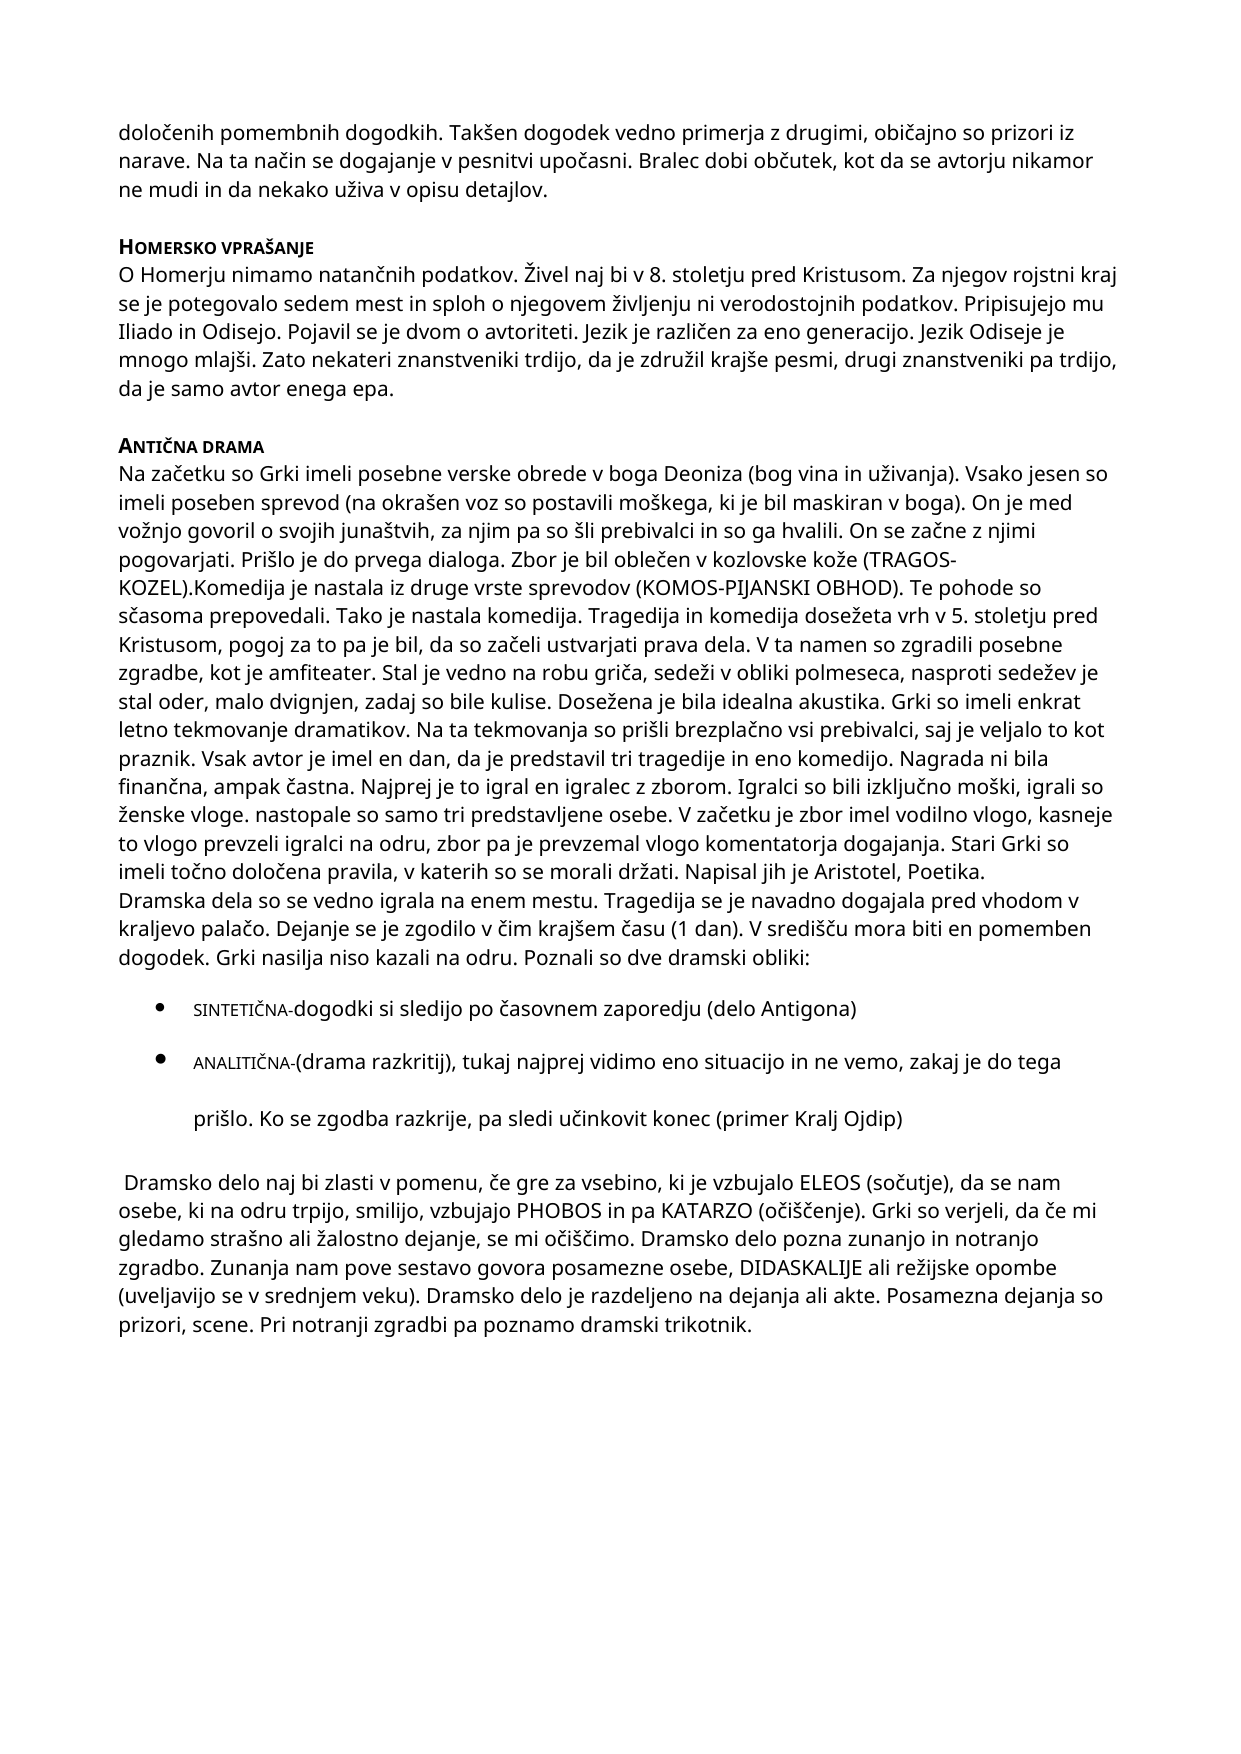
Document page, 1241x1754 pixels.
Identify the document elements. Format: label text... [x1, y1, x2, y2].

text HOMERSKO VPRAŠANJE [118, 232, 1122, 260]
list SINTETIČNA-dogodki si sledijo po časovnem zaporedju (delo Antigona) [156, 994, 1122, 1022]
text določenih pomembnih dogodkih. Takšen dogodek vedno primerja z drugimi, običajno so prizori iz narave. Na ta način se dogajanje v pesnitvi upočasni. Bralec dobi občutek, kot da se avtorju nikamor ne mudi in da nekako uživa v opisu detajlov. [118, 118, 1122, 203]
text Na začetku so Grki imeli posebne verske obrede v boga Deoniza (bog vina in uživanja). Vsako jesen so imeli poseben sprevod (na okrašen voz so postavili moškega, ki je bil maskiran v boga). On je med vožnjo govoril o svojih junaštvih, za njim pa so šli prebivalci in so ga hvalili. On se začne z njimi pogovarjati. Prišlo je do prvega dialoga. Zbor je bil oblečen v kozlovske kože (TRAGOS-KOZEL).Komedija je nastala iz druge vrste sprevodov (KOMOS-PIJANSKI OBHOD). Te pohode so sčasoma prepovedali. Tako je nastala komedija. Tragedija in komedija dosežeta vrh v 5. stoletju pred Kristusom, pogoj za to pa je bil, da so začeli ustvarjati prava dela. V ta namen so zgradili posebne zgradbe, kot je amfiteater. Stal je vedno na robu griča, sedeži v obliki polmeseca, nasproti sedežev je stal oder, malo dvignjen, zadaj so bile kulise. Dosežena je bila idealna akustika. Grki so imeli enkrat letno tekmovanje dramatikov. Na ta tekmovanja so prišli brezplačno vsi prebivalci, saj je veljalo to kot praznik. Vsak avtor je imel en dan, da je predstavil tri tragedije in eno komedijo. Nagrada ni bila finančna, ampak častna. Najprej je to igral en igralec z zborom. Igralci so bili izključno moški, igrali so ženske vloge. nastopale so samo tri predstavljene osebe. V začetku je zbor imel vodilno vlogo, kasneje to vlogo prevzeli igralci na odru, zbor pa je prevzemal vlogo komentatorja dogajanja. Stari Grki so imeli točno določena pravila, v katerih so se morali držati. Napisal jih je Aristotel, Poetika. [118, 459, 1122, 886]
text Dramsko delo naj bi zlasti v pomenu, če gre za vsebino, ki je vzbujalo ELEOS (sočutje), da se nam osebe, ki na odru trpijo, smilijo, vzbujajo PHOBOS in pa KATARZO (očiščenje). Grki so verjeli, da če mi gledamo strašno ali žalostno dejanje, se mi očiščimo. Dramsko delo pozna zunanjo in notranjo zgradbo. Zunanja nam pove sestavo govora posamezne osebe, DIDASKALIJE ali režijske opombe (uveljavijo se v srednjem veku). Dramsko delo je razdeljeno na dejanja ali akte. Posamezna dejanja so prizori, scene. Pri notranji zgradbi pa poznamo dramski trikotnik. . [118, 1168, 1122, 1338]
text ANTIČNA DRAMA [118, 431, 1122, 459]
text O Homerju nimamo natančnih podatkov. Živel naj bi v 8. stoletju pred Kristusom. Za njegov rojstni kraj se je potegovalo sedem mest in sploh o njegovem življenju ni verodostojnih podatkov. Pripisujejo mu Iliado in Odisejo. Pojavil se je dvom o avtoriteti. Jezik je različen za eno generacijo. Jezik Odiseje je mnogo mlajši. Zato nekateri znanstveniki trdijo, da je združil krajše pesmi, drugi znanstveniki pa trdijo, da je samo avtor enega epa. [118, 260, 1122, 402]
subtitle ANALITIČNA-(drama razkritij), tukaj najprej vidimo eno situacijo in ne vemo, zakaj je do tega prišlo. Ko se zgodba razkrije, pa sledi učinkovit konec (primer Kralj Ojdip) [156, 1047, 1122, 1133]
text Dramska dela so se vedno igrala na enem mestu. Tragedija se je navadno dogajala pred vhodom v kraljevo palačo. Dejanje se je zgodilo v čim krajšem času (1 dan). V središču mora biti en pomemben dogodek. Grki nasilja niso kazali na odru. Poznali so dve dramski obliki: [118, 886, 1122, 971]
